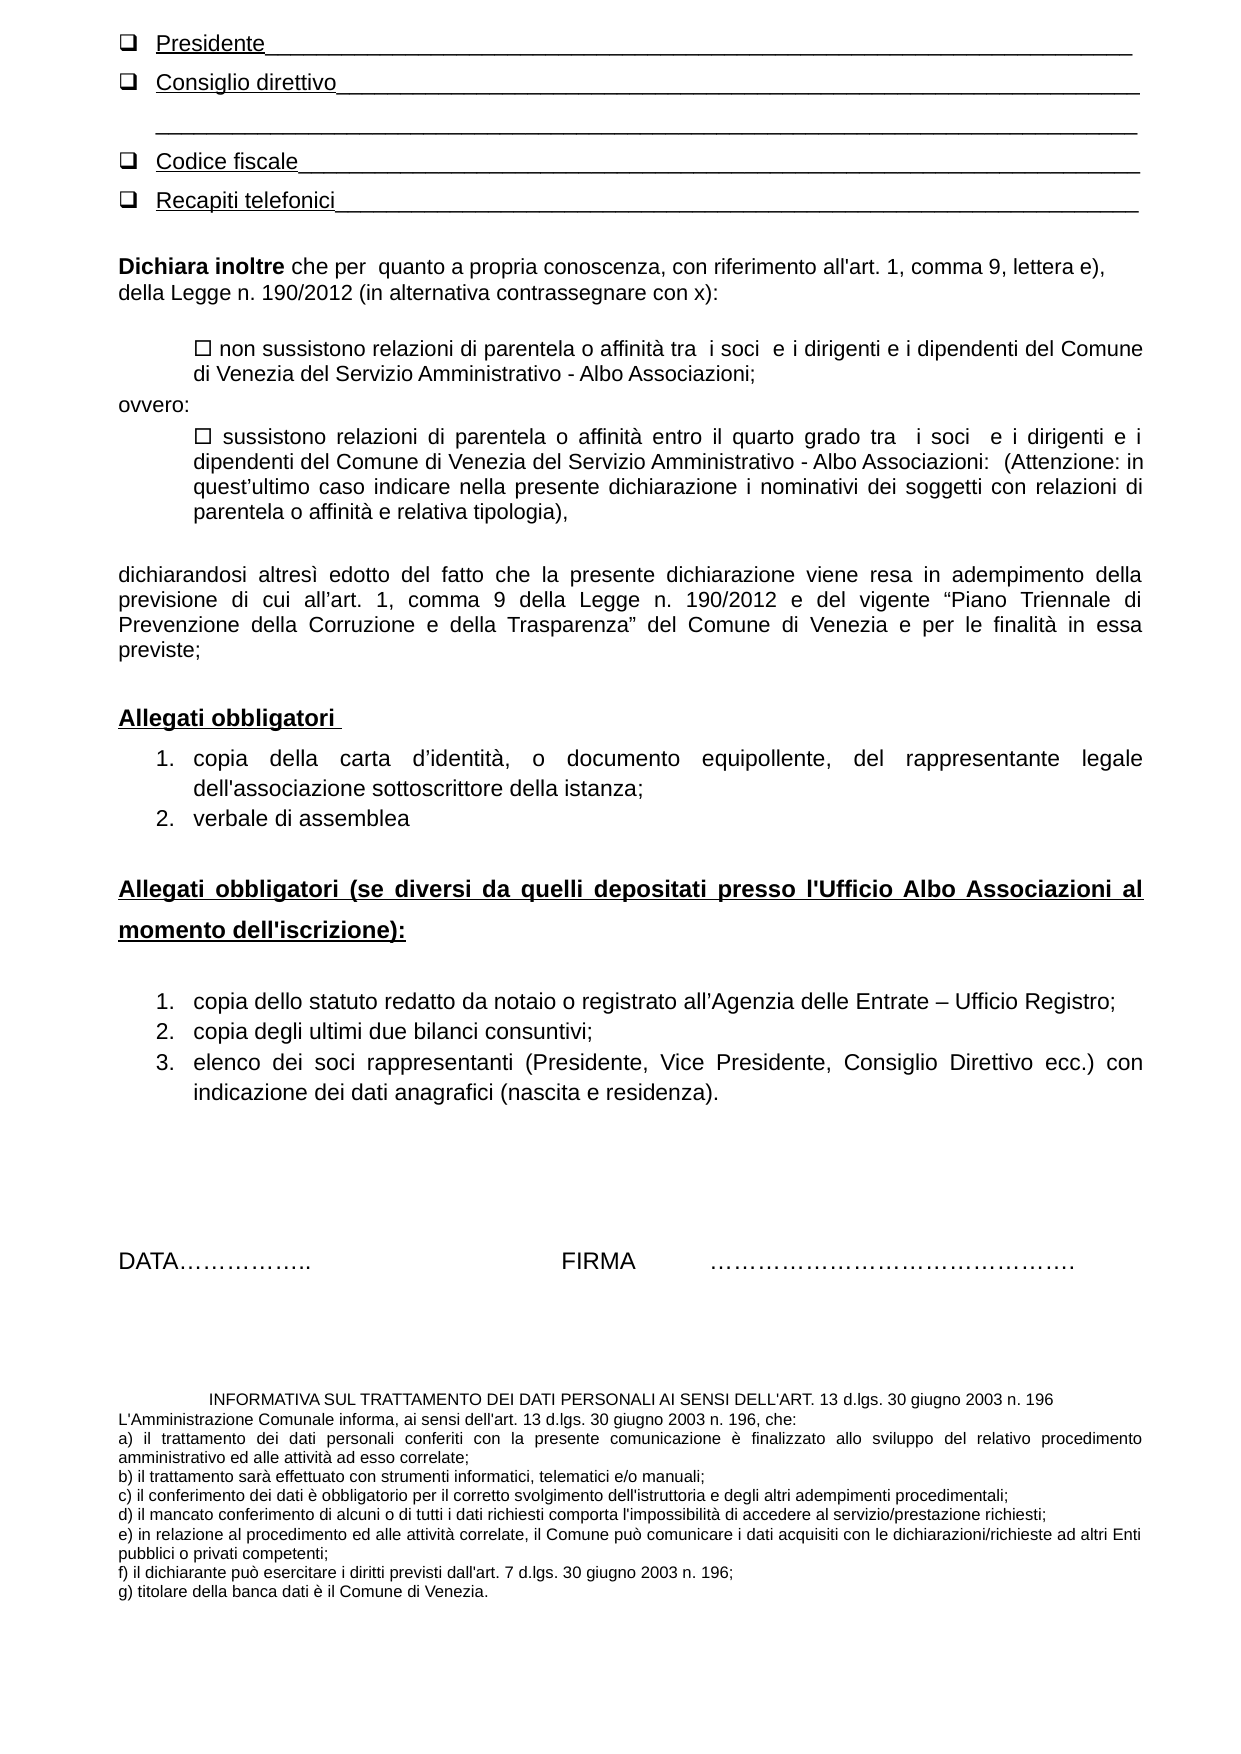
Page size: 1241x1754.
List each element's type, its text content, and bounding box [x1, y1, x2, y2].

subtitle Allegati obbligatori [118, 704, 1144, 731]
list dichiarandosi altresì edotto del fatto che la presente dichiarazione viene resa in adempimento della previsione di cui all’art. 1, comma 9 della Legge n. 190/2012 e del vigente “Piano Triennale di Prevenzione della Corruzione e della Trasparenza” del Comune di Venezia e per le finalità in essa previste; [118, 561, 1144, 662]
text a) il trattamento dei dati personali conferiti con la presente comunicazione è finalizzato allo sviluppo del relativo procedimento amministrativo ed alle attività ad esso correlate; [118, 1428, 1144, 1467]
text b) il trattamento sarà effettuato con strumenti informatici, telematici e/o manuali; [118, 1467, 1144, 1486]
list copia degli ultimi due bilanci consuntivi; [156, 1018, 1144, 1044]
text f) il dichiarante può esercitare i diritti previsti dall'art. 7 d.lgs. 30 giugno 2003 n. 196; [118, 1563, 1144, 1582]
subtitle Recapiti telefonici_______________________________________________________________ [118, 187, 1144, 214]
list verbale di assemblea [156, 805, 1144, 832]
list  sussistono relazioni di parentela o affinità entro il quarto grado tra i soci e i dirigenti e i dipendenti del Comune di Venezia del Servizio Amministrativo - Albo Associazioni: (Attenzione: in quest’ultimo caso indicare nella presente dichiarazione i nominativi dei soggetti con relazioni di parentela o affinità e relativa tipologia), [156, 423, 1144, 524]
subtitle DATA…………….. FIRMA ………………………………………. [118, 1247, 1144, 1274]
subtitle Consiglio direttivo_______________________________________________________________ _____________________________________________________________________________ [118, 69, 1144, 135]
subtitle elenco dei soci rappresentanti (Presidente, Vice Presidente, Consiglio Direttivo ecc.) con indicazione dei dati anagrafici (nascita e residenza). [156, 1048, 1144, 1105]
text e) in relazione al procedimento ed alle attività correlate, il Comune può comunicare i dati acquisiti con le dichiarazioni/richieste ad altri Enti pubblici o privati competenti; [118, 1524, 1144, 1563]
text L'Amministrazione Comunale informa, ai sensi dell'art. 13 d.lgs. 30 giugno 2003 n. 196, che: [118, 1409, 1144, 1428]
text Dichiara inoltre che per quanto a propria conoscenza, con riferimento all'art. 1, comma 9, lettera e), della Legge n. 190/2012 (in alternativa contrassegnare con x): [118, 253, 1144, 305]
list copia della carta d’identità, o documento equipollente, del rappresentante legale dell'associazione sottoscrittore della istanza; [156, 745, 1144, 802]
subtitle Allegati obbligatori (se diversi da quelli depositati presso l'Ufficio Albo Associazioni al [118, 875, 1144, 899]
text c) il conferimento dei dati è obbligatorio per il corretto svolgimento dell'istruttoria e degli altri adempimenti procedimentali; [118, 1486, 1144, 1505]
text g) titolare della banca dati è il Comune di Venezia. [118, 1582, 1144, 1601]
subtitle Presidente____________________________________________________________________ [118, 29, 1144, 56]
subtitle momento dell'iscrizione): [118, 900, 1144, 944]
subtitle copia dello statuto redatto da notaio o registrato all’Agenzia delle Entrate – Ufficio Registro; [156, 988, 1144, 1014]
list ovvero: [118, 392, 1144, 418]
subtitle Codice fiscale__________________________________________________________________ [118, 148, 1144, 174]
text INFORMATIVA SUL TRATTAMENTO DEI DATI PERSONALI AI SENSI DELL'ART. 13 d.lgs. 30 giugno 2003 n. 196 [118, 1390, 1144, 1409]
list  non sussistono relazioni di parentela o affinità tra i soci e i dirigenti e i dipendenti del Comune di Venezia del Servizio Amministrativo - Albo Associazioni; [156, 336, 1144, 386]
text d) il mancato conferimento di alcuni o di tutti i dati richiesti comporta l'impossibilità di accedere al servizio/prestazione richiesti; [118, 1505, 1144, 1524]
